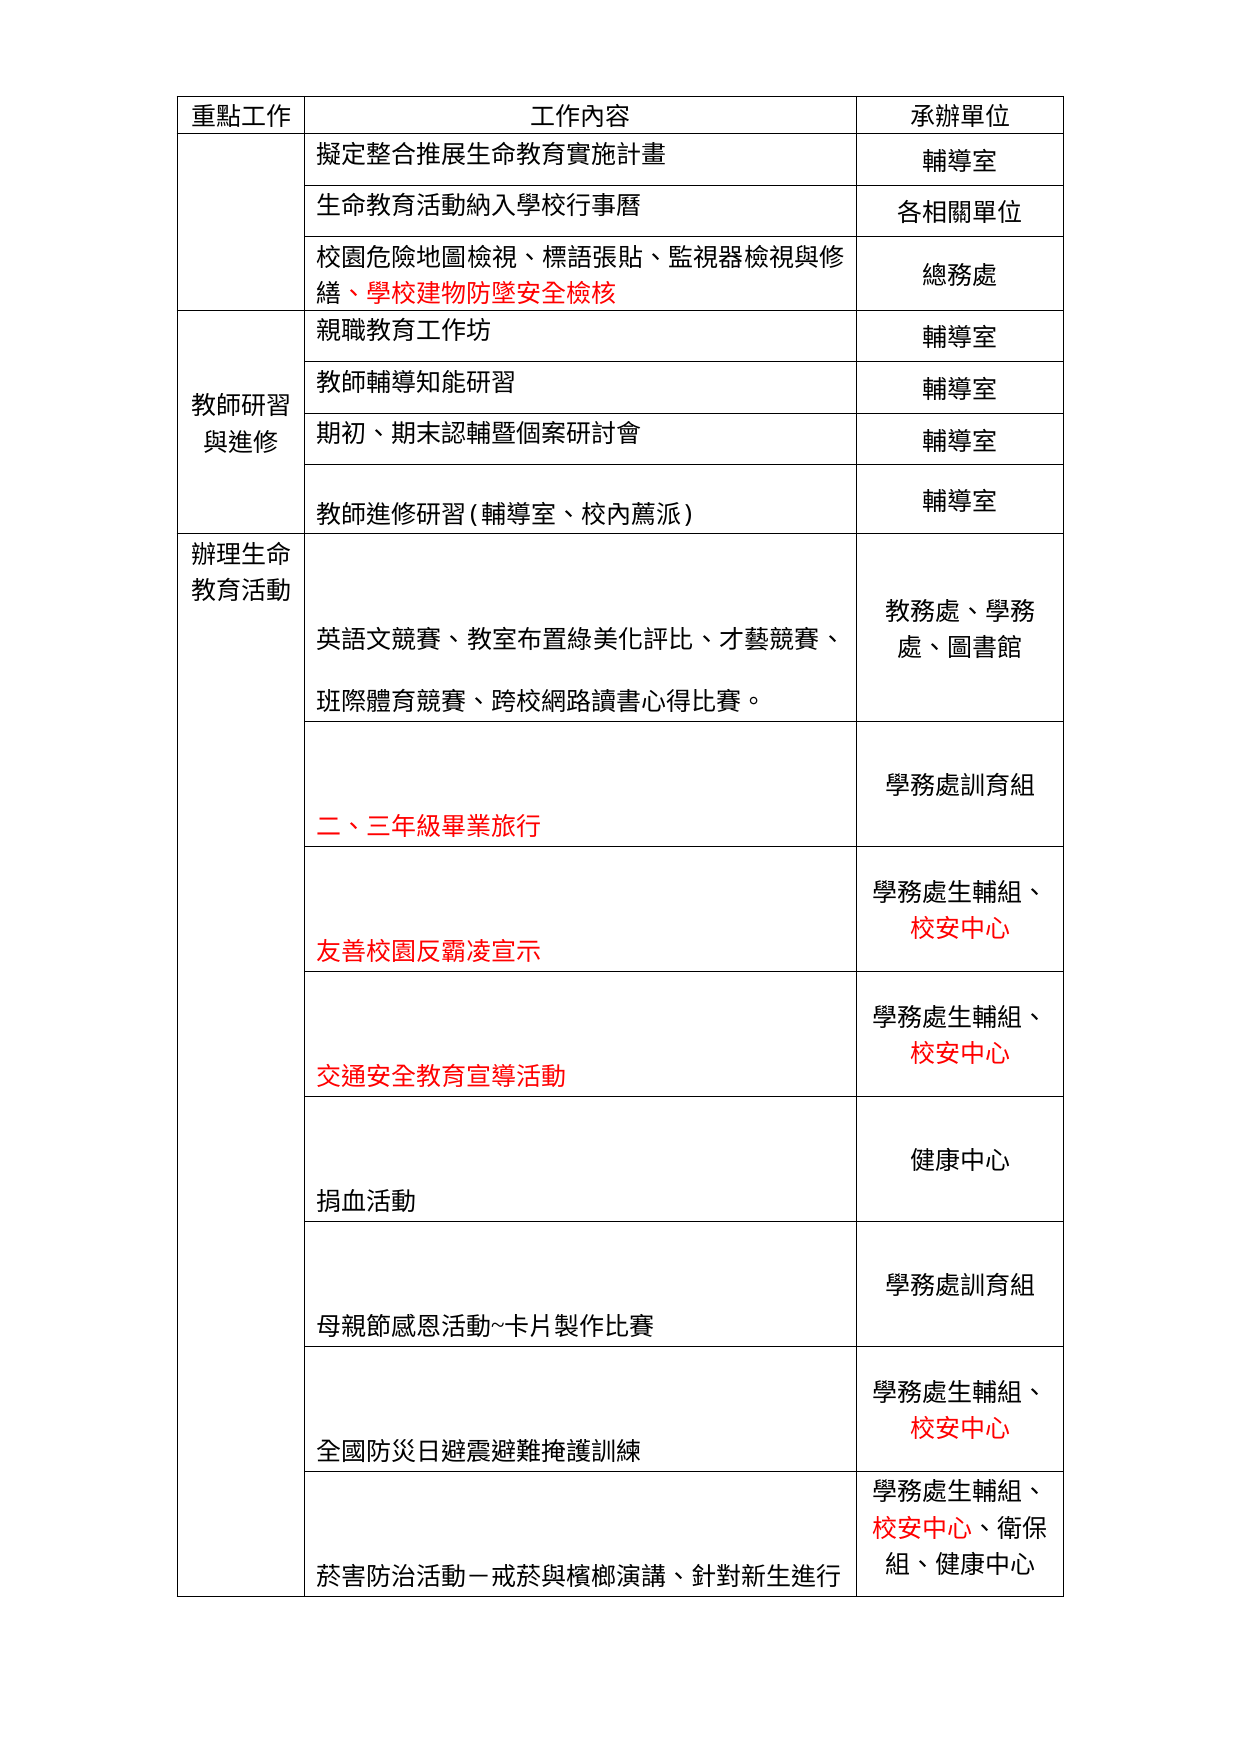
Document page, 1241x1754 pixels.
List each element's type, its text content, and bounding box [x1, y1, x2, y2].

table_cell 擬定整合推展生命教育實施計畫 [305, 134, 856, 184]
table_cell 學務處生輔組、校安中心 [857, 847, 1063, 971]
table_cell 英語文競賽、教室布置綠美化評比、才藝競賽、班際體育競賽、跨校網路讀書心得比賽。 [305, 534, 856, 721]
table_cell 學務處生輔組、校安中心 [857, 1347, 1063, 1471]
table_cell 學務處訓育組 [857, 1222, 1063, 1346]
table_header 重點工作 [178, 97, 304, 133]
table_cell 交通安全教育宣導活動 [305, 972, 856, 1096]
table_header 承辦單位 [857, 97, 1063, 133]
table_cell 輔導室 [857, 134, 1063, 184]
table_cell 教務處、學務處、圖書館 [857, 534, 1063, 721]
table_cell 輔導室 [857, 311, 1063, 361]
table_cell 學務處訓育組 [857, 722, 1063, 846]
table_cell 教師進修研習(輔導室、校內薦派) [305, 465, 856, 533]
table_cell 各相關單位 [857, 186, 1063, 236]
table_cell 辦理生命教育活動 [178, 534, 304, 1596]
table_cell 親職教育工作坊 [305, 311, 856, 361]
table_cell 輔導室 [857, 414, 1063, 464]
table_cell 母親節感恩活動~卡片製作比賽 [305, 1222, 856, 1346]
table_cell [178, 134, 304, 310]
table_cell 菸害防治活動－戒菸與檳榔演講、針對新生進行 [305, 1472, 856, 1596]
table_cell 校園危險地圖檢視、標語張貼、監視器檢視與修繕、學校建物防墜安全檢核 [305, 237, 856, 310]
table_cell 教師研習與進修 [178, 311, 304, 533]
table_cell 生命教育活動納入學校行事曆 [305, 186, 856, 236]
table_cell 學務處生輔組、校安中心 [857, 972, 1063, 1096]
table_header 工作內容 [305, 97, 856, 133]
table_cell 捐血活動 [305, 1097, 856, 1221]
table_cell 二、三年級畢業旅行 [305, 722, 856, 846]
table_cell 總務處 [857, 237, 1063, 310]
table_cell 輔導室 [857, 465, 1063, 533]
table_cell 期初、期末認輔暨個案研討會 [305, 414, 856, 464]
table_cell 輔導室 [857, 362, 1063, 413]
table_cell 教師輔導知能研習 [305, 362, 856, 413]
table_cell 全國防災日避震避難掩護訓練 [305, 1347, 856, 1471]
table_cell 友善校園反霸凌宣示 [305, 847, 856, 971]
table_cell 學務處生輔組、校安中心、衛保組、健康中心 [857, 1472, 1063, 1596]
table_cell 健康中心 [857, 1097, 1063, 1221]
